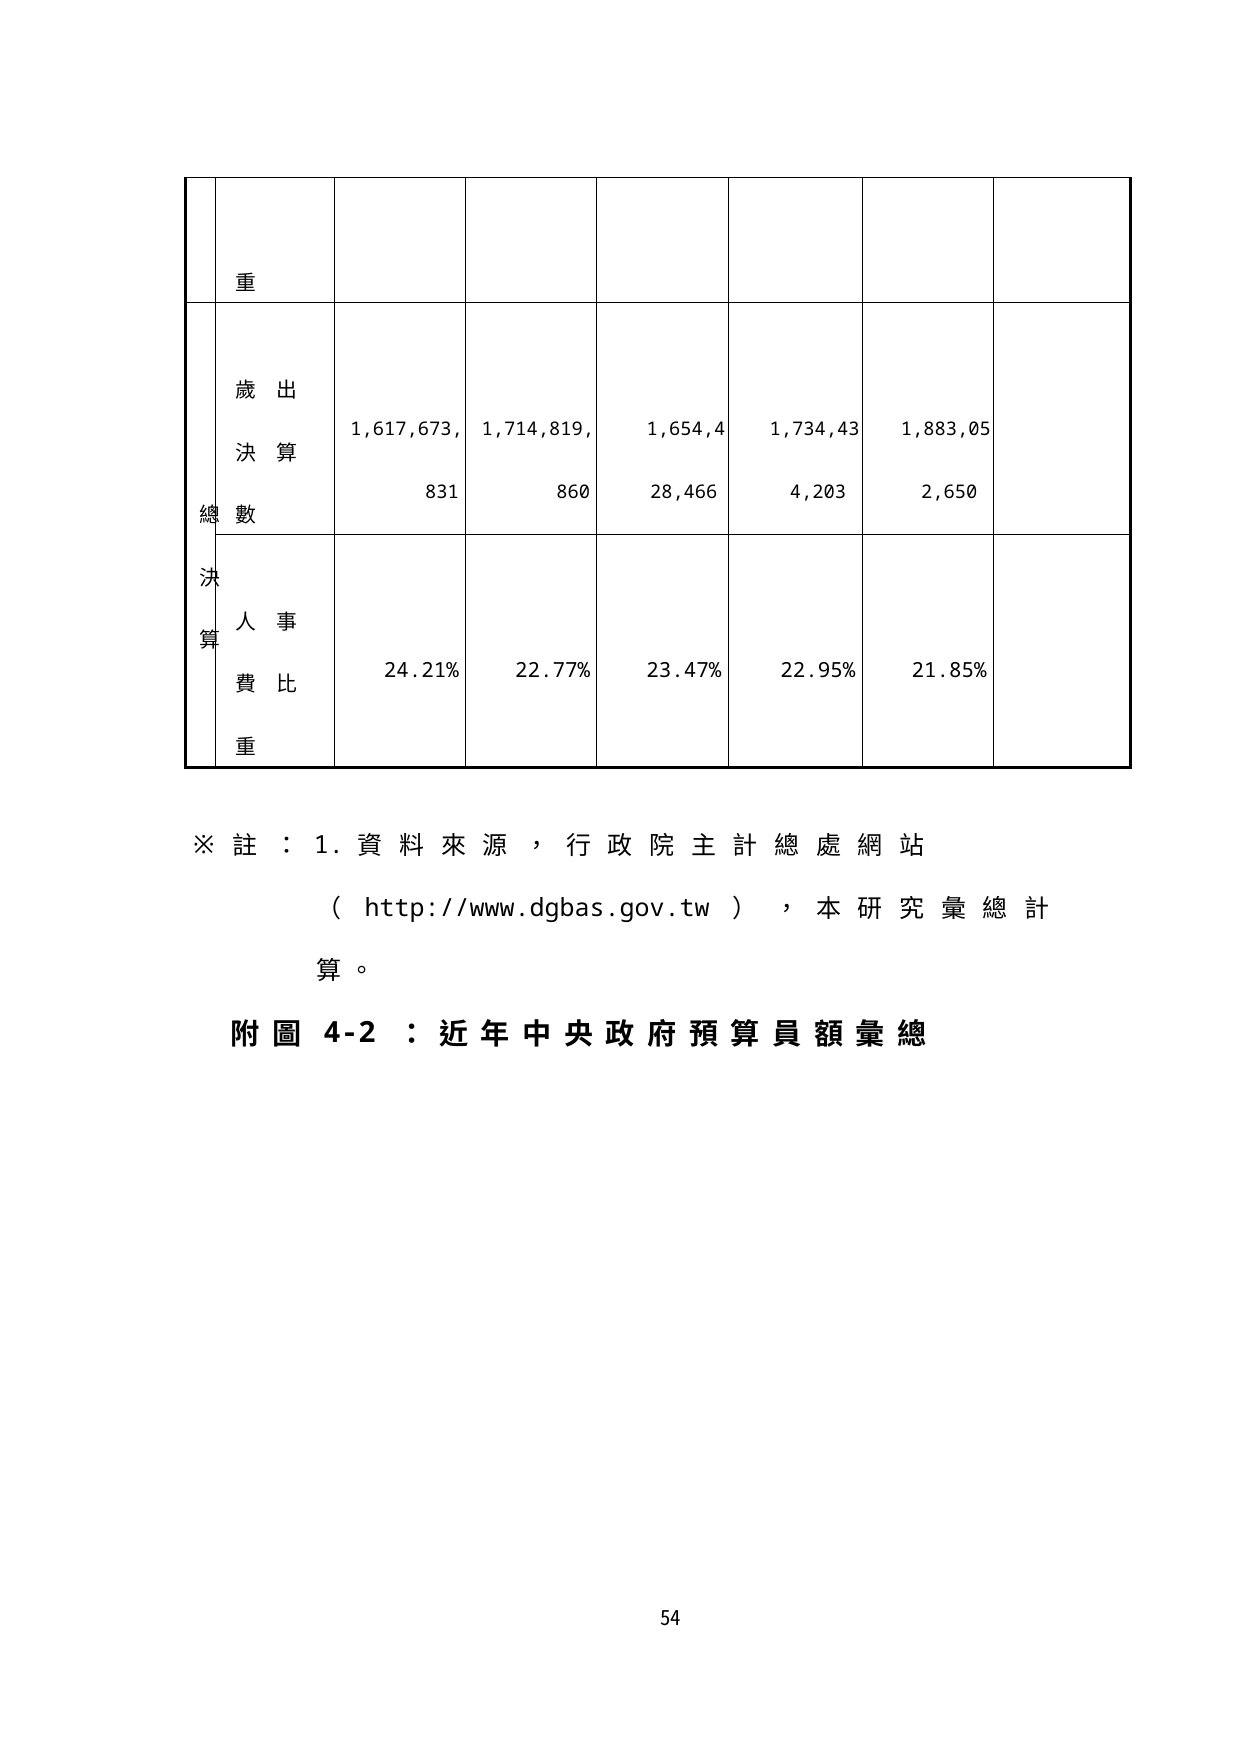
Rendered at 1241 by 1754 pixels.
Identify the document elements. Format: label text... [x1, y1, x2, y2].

table_cell 總預算 [187, 178, 215, 302]
table_cell [729, 178, 862, 302]
table_cell [994, 303, 1129, 534]
table_cell 1,714,819,860 [466, 303, 596, 534]
table_cell 1,617,673,831 [335, 303, 465, 534]
table_cell 1,734,434,203 [729, 303, 862, 534]
table_cell [597, 178, 728, 302]
table_cell 24.21% [335, 535, 465, 766]
text ※註：1.資料來源，行政院主計總處網站（http://www.dgbas.gov.tw），本研究彙總計算。 [183, 802, 1058, 990]
table_cell 歲出決算數 [216, 303, 334, 534]
table_cell 1,654,428,466 [597, 303, 728, 534]
table_cell [466, 178, 596, 302]
table_cell [863, 178, 993, 302]
table_cell 22.77% [466, 535, 596, 766]
table_cell [335, 178, 465, 302]
table_cell 人事費比重 [216, 535, 334, 766]
table_cell [994, 178, 1129, 302]
table_cell 21.85% [863, 535, 993, 766]
table_cell 23.47% [597, 535, 728, 766]
text 附圖4-2：近年中央政府預算員額彙總 [198, 990, 1058, 1052]
table_cell 1,883,052,650 [863, 303, 993, 534]
table_cell [994, 535, 1129, 766]
table_cell 22.95% [729, 535, 862, 766]
table_cell 人事費比重 [216, 178, 334, 302]
table_cell 總決算 [187, 303, 215, 766]
